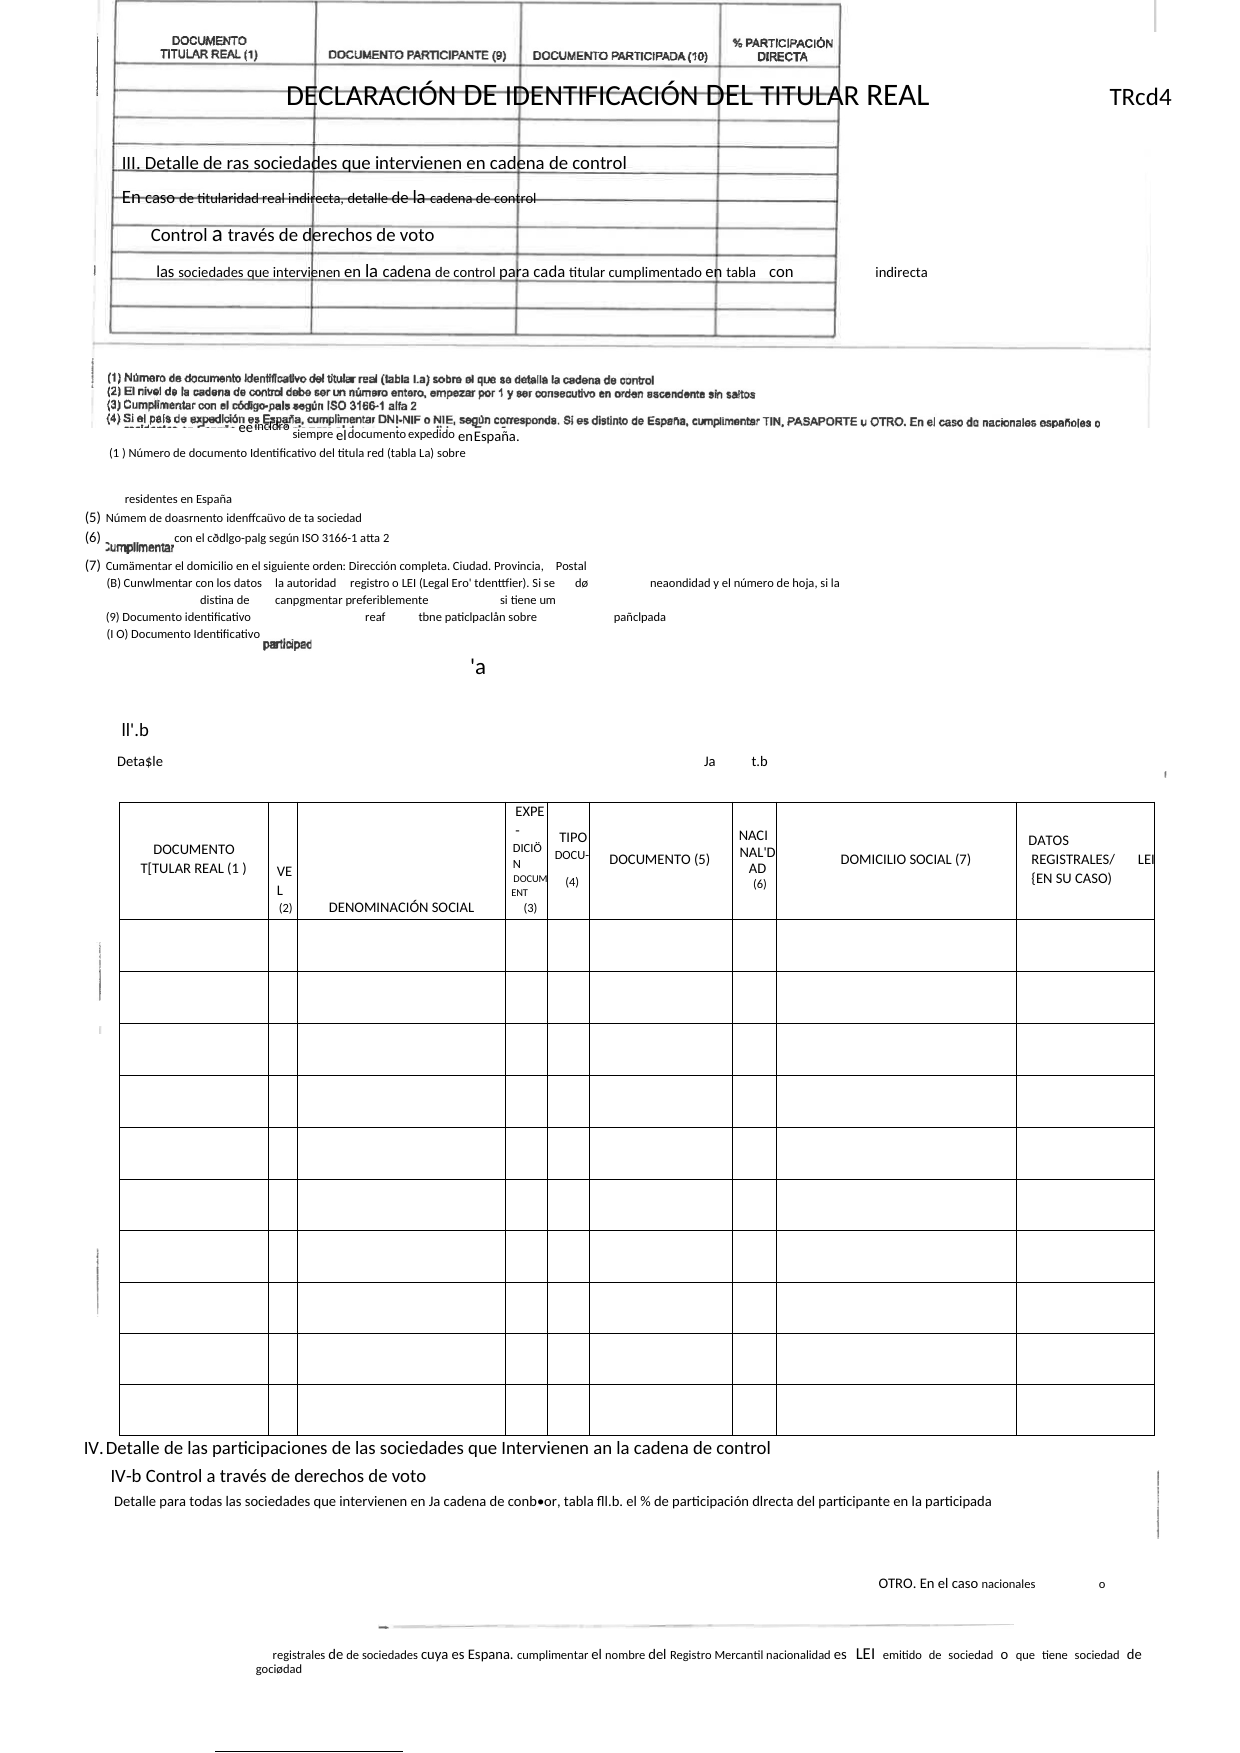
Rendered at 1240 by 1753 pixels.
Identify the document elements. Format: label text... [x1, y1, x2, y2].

table_cell [548, 1128, 589, 1178]
table_cell [506, 1180, 547, 1230]
table_cell [548, 972, 589, 1023]
table_cell [120, 1024, 268, 1075]
table_cell [548, 1283, 589, 1333]
table_cell [1017, 920, 1154, 971]
table_header DENOMINACIÓN SOCIAL [298, 803, 505, 919]
table_cell [777, 920, 1016, 971]
table_cell [777, 1334, 1016, 1384]
table_cell [269, 920, 297, 971]
table_cell [298, 1334, 505, 1384]
table_cell [506, 1128, 547, 1178]
table_cell [1017, 1385, 1154, 1435]
table_cell [548, 920, 589, 971]
table_cell [777, 1024, 1016, 1075]
text ll'.b [121, 718, 1170, 741]
table_cell [298, 1180, 505, 1230]
text IV-b Control a través de derechos de voto [110, 1464, 1159, 1487]
table_cell [298, 972, 505, 1023]
table_cell [506, 1076, 547, 1127]
table_cell [733, 1180, 776, 1230]
table_cell [1017, 972, 1154, 1023]
table_cell [777, 1283, 1016, 1333]
table_cell [548, 1180, 589, 1230]
text residentes en España [124, 491, 982, 506]
table_cell [548, 1334, 589, 1384]
table_cell [777, 1128, 1016, 1178]
table_cell [733, 1024, 776, 1075]
table_cell [269, 1180, 297, 1230]
table_cell [590, 1128, 732, 1178]
table_cell [548, 1024, 589, 1075]
table_cell [1017, 1283, 1154, 1333]
table_cell [120, 1231, 268, 1281]
text Detalle para todas las sociedades que intervienen en Ja cadena de conb•or, tabla fll.b. el % de participación dlrecta del participante en la participada [114, 1492, 1154, 1510]
text (9) Documento identificativo reaf tbne paticlpaclån sobre pañclpada [106, 609, 1170, 625]
table_cell [120, 1334, 268, 1384]
table_cell [506, 1231, 547, 1281]
table_cell [548, 1385, 589, 1435]
table_header EXPE- DICIÖN DOCUMENT (3) [506, 803, 547, 919]
list con el cðdlgo-palg según ISO 3166-1 atta 2 [84, 528, 1170, 554]
table_cell [120, 972, 268, 1023]
table_cell [590, 1385, 732, 1435]
table_cell [590, 920, 732, 971]
table_cell [1017, 1334, 1154, 1384]
table_cell [506, 972, 547, 1023]
table_cell [1017, 1180, 1154, 1230]
table_cell [120, 1128, 268, 1178]
table_cell [733, 972, 776, 1023]
table_cell [298, 920, 505, 971]
table_cell [548, 1076, 589, 1127]
table_cell [120, 1385, 268, 1435]
table_cell [733, 1128, 776, 1178]
table_cell [269, 1231, 297, 1281]
table_cell [298, 1128, 505, 1178]
table_cell [777, 1385, 1016, 1435]
text (1 ) Número de documento Identificativo del titula red (tabla La) sobre [109, 428, 982, 461]
table_cell [298, 1283, 505, 1333]
table_header DATOS REGISTRALES/ LEI {EN SU CASO) [1017, 803, 1154, 919]
table_header [119, 772, 1159, 1436]
text (B) Cunwlmentar con los datos la autoridad registro o LEI (Legal Ero' tdenttfier). Si se dø neaondidad y el número de hoja, si la distina de canpgmentar preferiblemente si tiene um [106, 576, 847, 608]
table_cell [733, 1283, 776, 1333]
table_header DOMICILIO SOCIAL (7) [777, 803, 1016, 919]
table_header NACI NAL'DAD (6) [733, 803, 776, 919]
table_cell [590, 1180, 732, 1230]
table_cell [733, 1076, 776, 1127]
table_cell [777, 972, 1016, 1023]
table_cell [590, 1076, 732, 1127]
table_cell [298, 1385, 505, 1435]
text Deta$le Ja t.b [106, 752, 1170, 769]
table_cell [777, 1076, 1016, 1127]
table_cell [298, 1231, 505, 1281]
table_cell [506, 1385, 547, 1435]
text (I O) Documento Identificativo [106, 627, 1170, 650]
table_header VEL (2) [269, 803, 297, 919]
table_cell [506, 920, 547, 971]
table_cell [269, 1334, 297, 1384]
table_cell [590, 1334, 732, 1384]
table_cell [733, 1231, 776, 1281]
table_cell [1017, 1024, 1154, 1075]
table_cell [590, 1024, 732, 1075]
table_cell [506, 1024, 547, 1075]
table_cell [269, 1283, 297, 1333]
table_cell [120, 1283, 268, 1333]
table_cell [777, 1180, 1016, 1230]
table_cell [733, 1385, 776, 1435]
table_cell [733, 1334, 776, 1384]
text 'a [470, 652, 1170, 680]
table_cell [298, 1076, 505, 1127]
table_cell [506, 1334, 547, 1384]
table_cell [1017, 1076, 1154, 1127]
table_header TIPO DOCU- (4) [548, 803, 589, 919]
table_cell [269, 1024, 297, 1075]
table_cell [777, 1231, 1016, 1281]
table_cell [590, 1231, 732, 1281]
table_cell [1017, 1128, 1154, 1178]
table_header [1159, 772, 1167, 1436]
table_cell [548, 1231, 589, 1281]
table_cell [269, 1385, 297, 1435]
table_cell [590, 1283, 732, 1333]
table_header DOCUMENTO (5) [590, 803, 732, 919]
table_cell [269, 1128, 297, 1178]
table_header DOCUMENTO T[TULAR REAL (1 ) [120, 803, 268, 919]
table_cell [120, 1180, 268, 1230]
table_cell [120, 920, 268, 971]
table_cell [506, 1283, 547, 1333]
table_cell [1017, 1231, 1154, 1281]
list Númem de doasrnento idenffcaüvo de ta sociedad [84, 508, 1170, 526]
list Cumämentar el domicilio en el siguiente orden: Dirección completa. Ciudad. Provincia, Postal [84, 556, 1170, 573]
table_cell [120, 1076, 268, 1127]
table_cell [298, 1024, 505, 1075]
list Detalle de las participaciones de las sociedades que Intervienen an la cadena de control [83, 1436, 1170, 1459]
table_cell [269, 1076, 297, 1127]
table_cell [733, 920, 776, 971]
table_cell [590, 972, 732, 1023]
table_cell [269, 972, 297, 1023]
